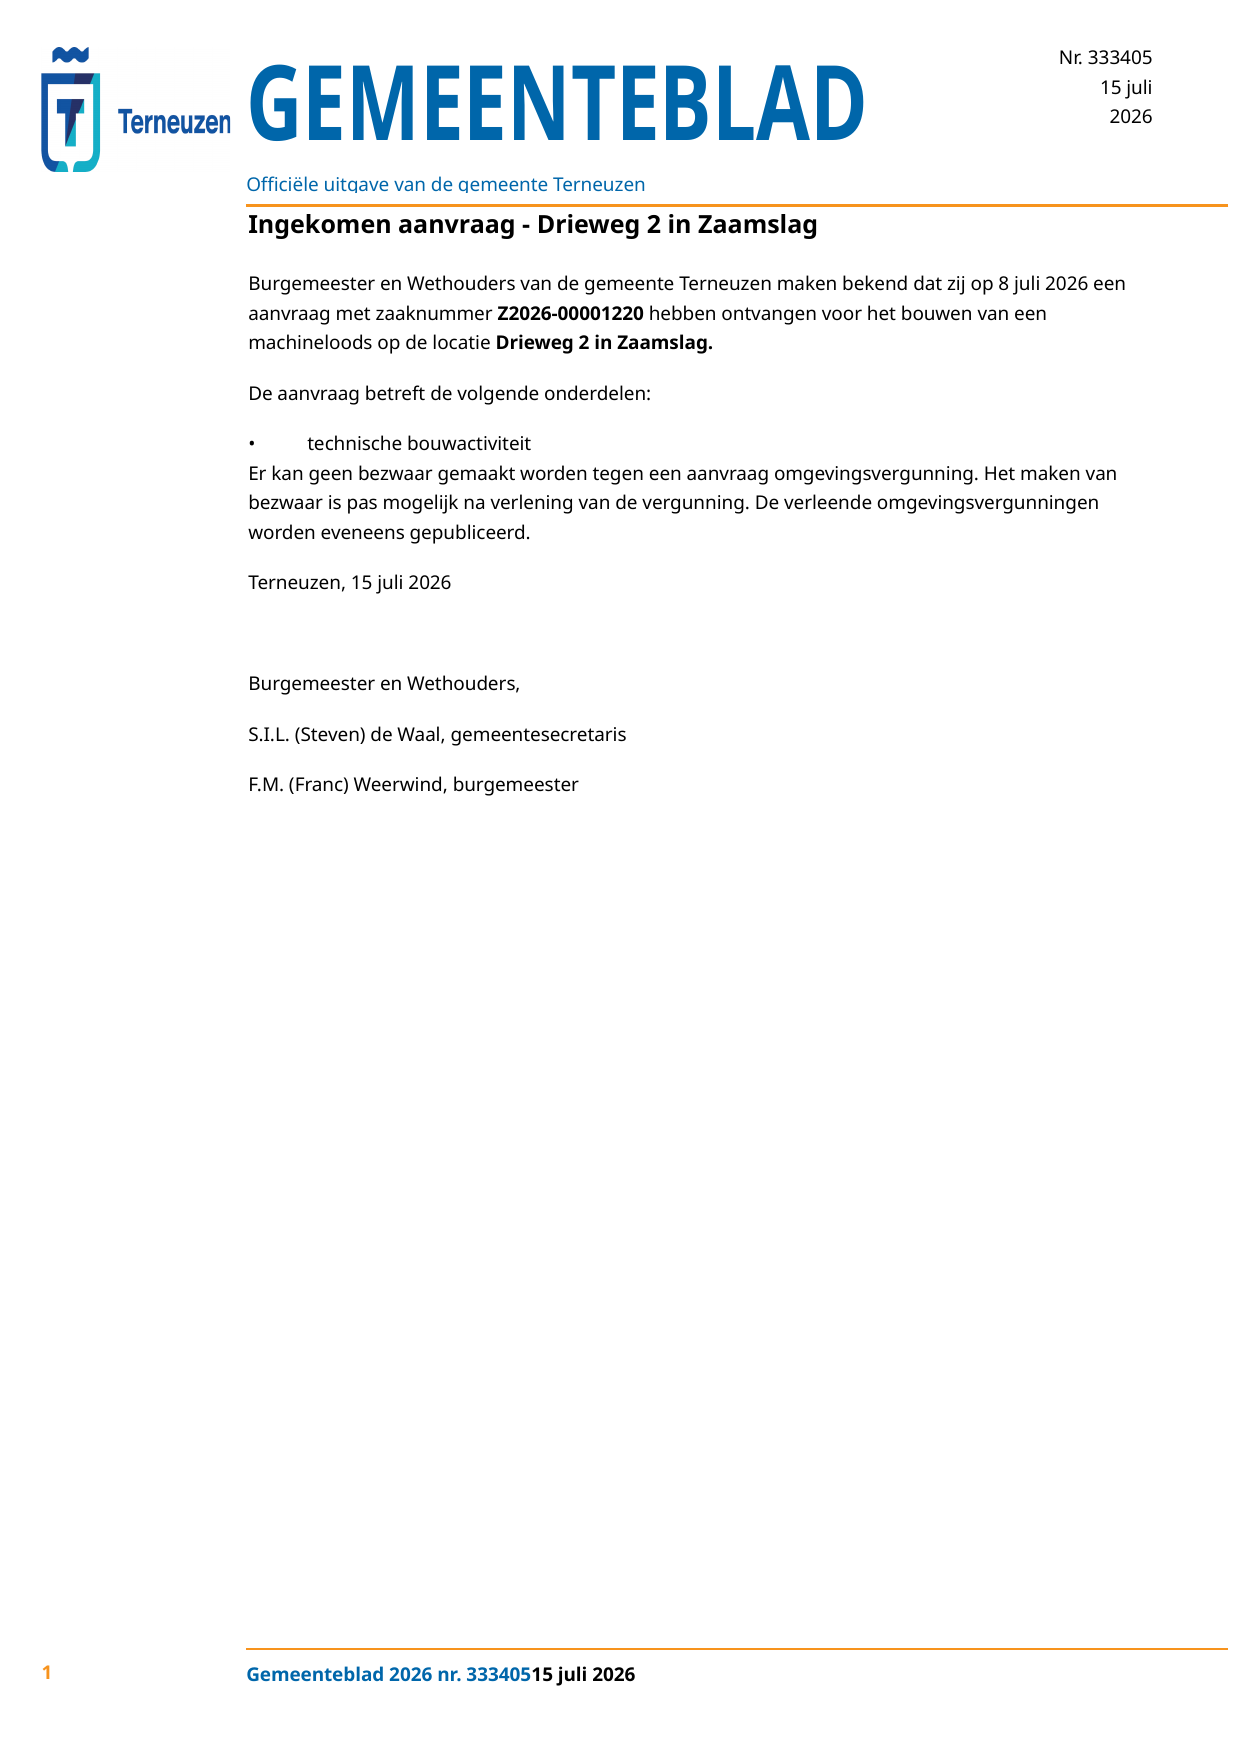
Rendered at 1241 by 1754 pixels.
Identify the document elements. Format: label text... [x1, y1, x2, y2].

picture [41, 47, 231, 172]
text Terneuzen, 15 juli 2026 [248, 569, 1152, 595]
text S.I.L. (Steven) de Waal, gemeentesecretaris [248, 721, 1152, 746]
text Burgemeester en Wethouders van de gemeente Terneuzen maken bekend dat zij op 8 juli 2026 een aanvraag met zaaknummer Z2026-00001220 hebben ontvangen voor het bouwen van een machineloods op de locatie Drieweg 2 in Zaamslag. [248, 270, 1152, 355]
text Burgemeester en Wethouders, [248, 670, 1152, 696]
text Er kan geen bezwaar gemaakt worden tegen een aanvraag omgevingsvergunning. Het maken van bezwaar is pas mogelijk na verlening van de vergunning. De verleende omgevingsvergunningen worden eveneens gepubliceerd. [248, 460, 1152, 545]
text De aanvraag betreft de volgende onderdelen: [248, 380, 1152, 406]
text F.M. (Franc) Weerwind, burgemeester [248, 771, 1152, 797]
text Ingekomen aanvraag - Drieweg 2 in Zaamslag [248, 207, 1152, 241]
list technische bouwactiviteit [248, 430, 1152, 456]
